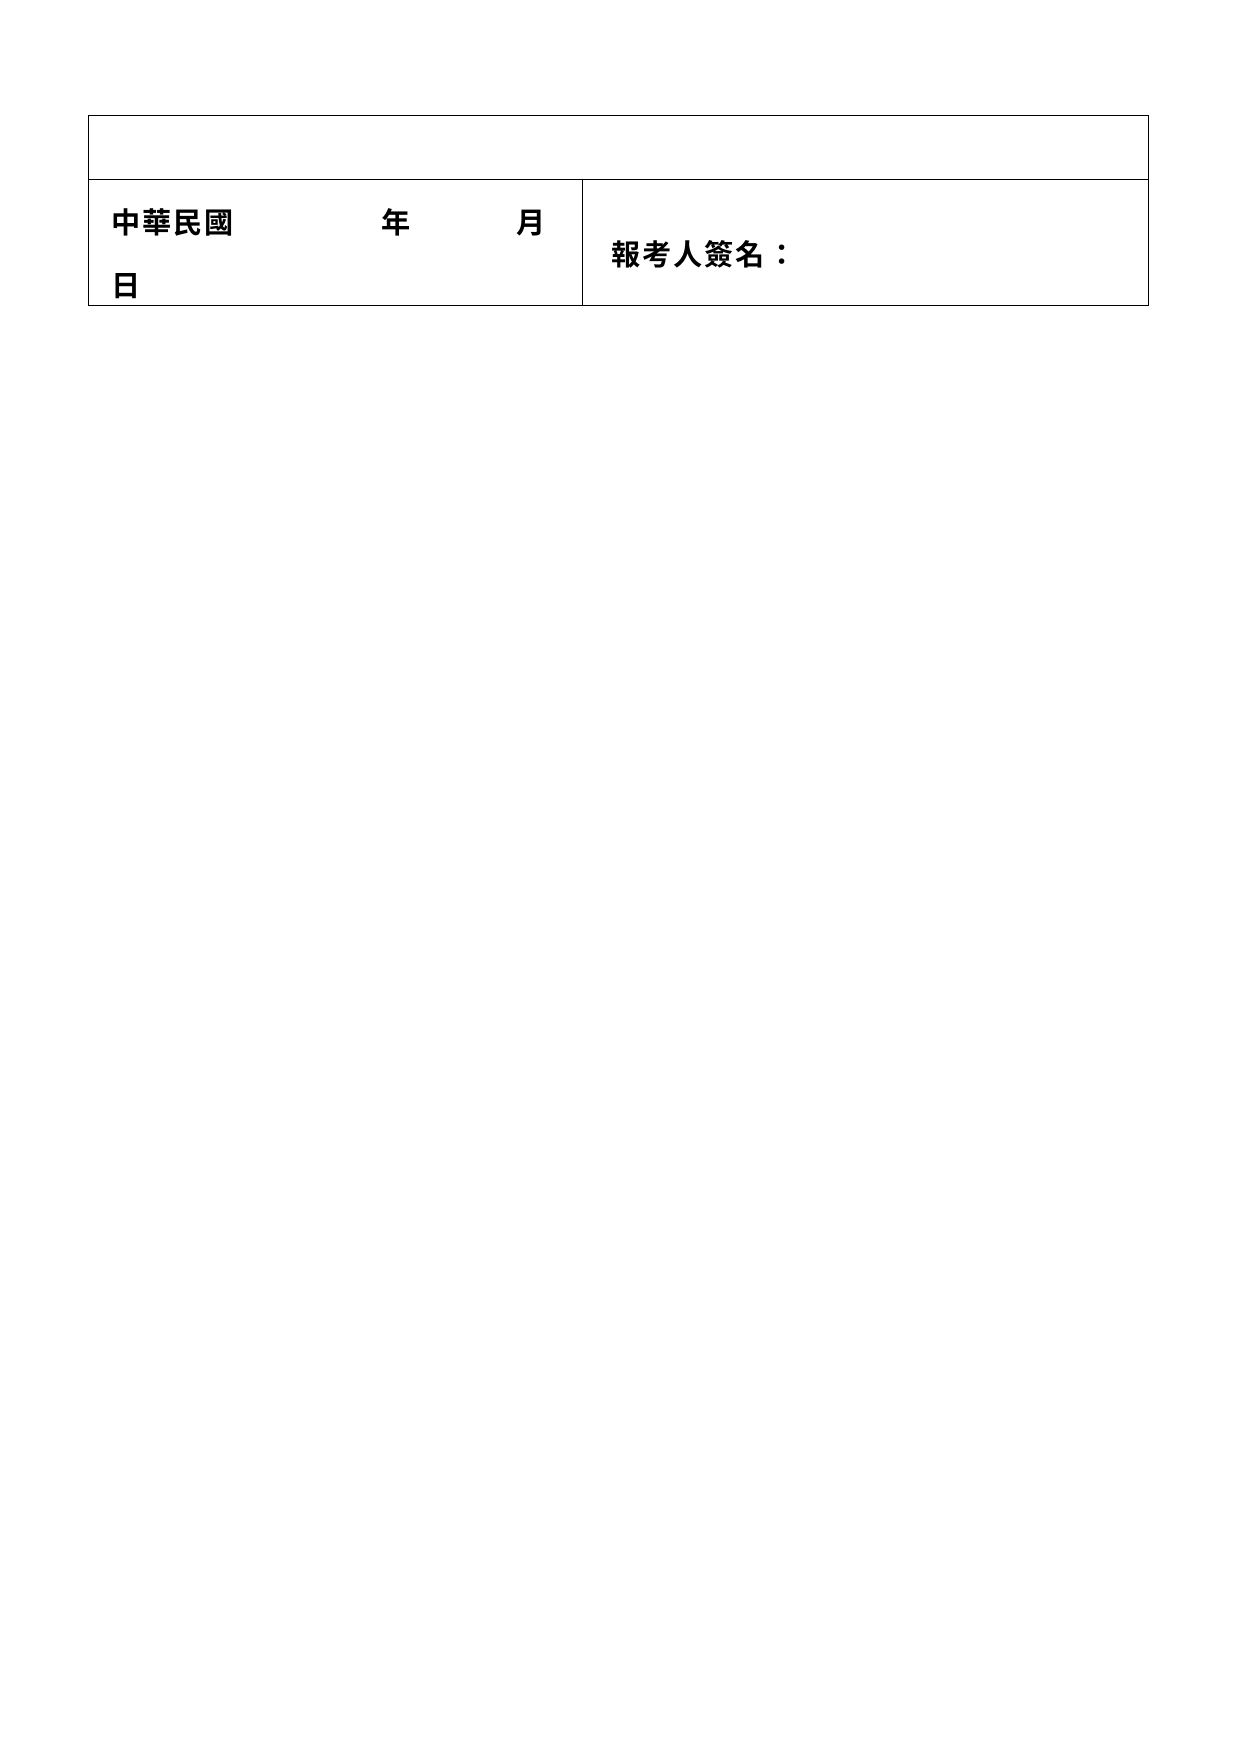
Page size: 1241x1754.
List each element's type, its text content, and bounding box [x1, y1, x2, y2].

table_cell 中華民國 年 月 日 [89, 180, 582, 304]
table_cell 報考人簽名： [583, 180, 1148, 304]
table_cell [89, 116, 1148, 178]
